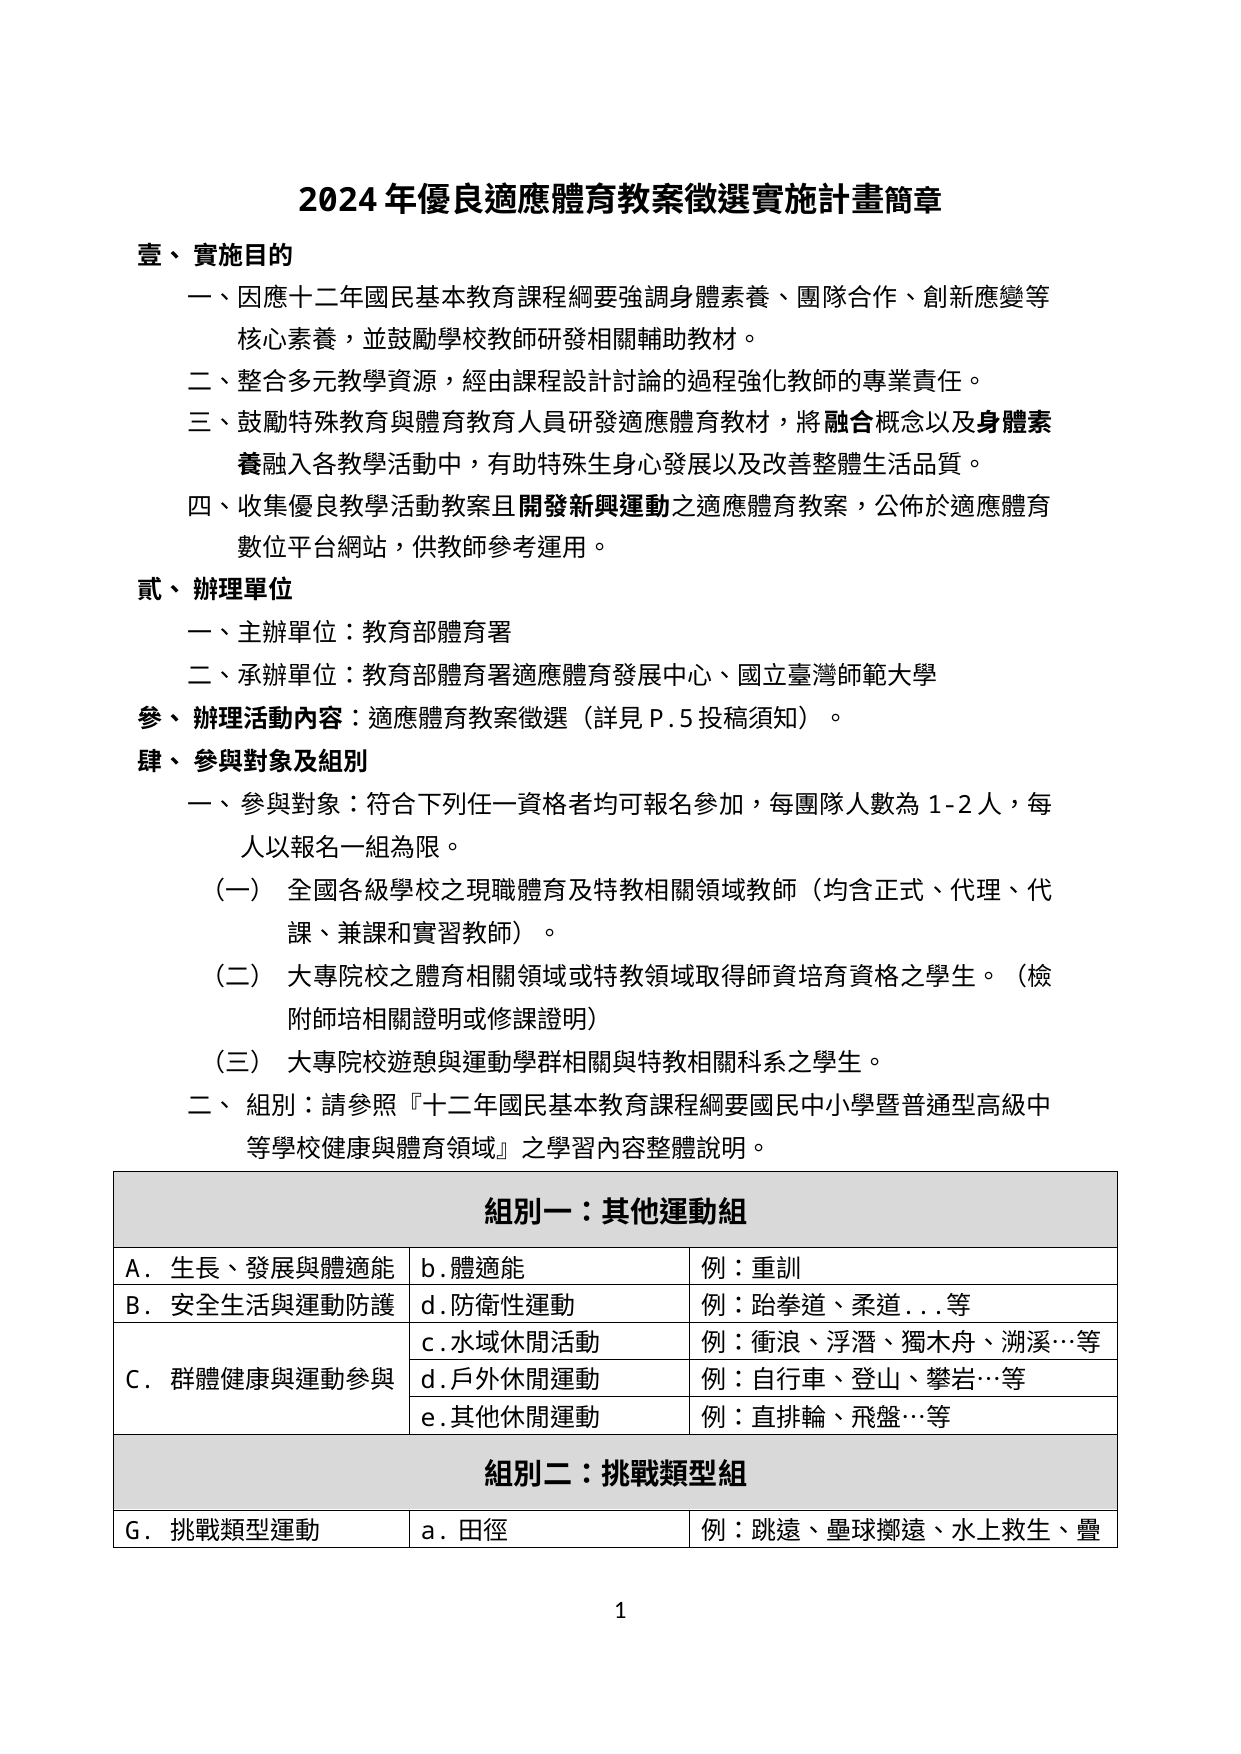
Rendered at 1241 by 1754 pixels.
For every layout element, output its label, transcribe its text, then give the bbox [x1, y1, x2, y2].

table_cell A. 生長、發展與體適能 [114, 1248, 409, 1284]
table_cell d.防衛性運動 [410, 1285, 689, 1322]
table_cell 例：自行車、登山、攀岩…等 [690, 1360, 1117, 1396]
text 2024年優良適應體育教案徵選實施計畫簡章 [187, 160, 1053, 235]
table_cell b.體適能 [410, 1248, 689, 1284]
table_cell 例：衝浪、浮潛、獨木舟、溯溪…等 [690, 1323, 1117, 1359]
table_cell d.戶外休閒運動 [410, 1360, 689, 1396]
table_cell 例：重訓 [690, 1248, 1117, 1284]
table_cell 例：跳遠、壘球擲遠、水上救生、疊 [690, 1511, 1117, 1547]
table_cell B. 安全生活與運動防護 [114, 1285, 409, 1322]
table_cell 例：直排輪、飛盤…等 [690, 1397, 1117, 1433]
table_cell c.水域休閒活動 [410, 1323, 689, 1359]
list 一、主辦單位：教育部體育署 [187, 612, 1053, 650]
table_cell C. 群體健康與運動參與 [114, 1323, 409, 1433]
table_cell 田徑 游泳 [410, 1511, 689, 1547]
table_cell e.其他休閒運動 [410, 1397, 689, 1433]
list 收集優良教學活動教案且開發新興運動之適應體育教案，公佈於適應體育數位平台網站，供教師參考運用。 [187, 486, 1053, 564]
list 全國各級學校之現職體育及特教相關領域教師（均含正式、代理、代課、兼課和實習教師）。 [237, 870, 1053, 951]
table_cell 組別二：挑戰類型組 [114, 1435, 1117, 1509]
list 參與對象：符合下列任一資格者均可報名參加，每團隊人數為1-2人，每人以報名一組為限。 [187, 784, 1053, 864]
list 實施目的 [187, 235, 1053, 272]
list 組別：請參照『十二年國民基本教育課程綱要國民中小學暨普通型高級中等學校健康與體育領域』之學習內容整體說明。 [187, 1085, 1053, 1166]
list 大專院校之體育相關領域或特教領域取得師資培育資格之學生。（檢附師培相關證明或修課證明） [237, 956, 1053, 1037]
list 參與對象及組別 [187, 741, 1053, 778]
list 因應十二年國民基本教育課程綱要強調身體素養、團隊合作、創新應變等核心素養，並鼓勵學校教師研發相關輔助教材。 [187, 278, 1053, 356]
table_header 組別一：其他運動組 [114, 1172, 1117, 1247]
list 鼓勵特殊教育與體育教育人員研發適應體育教材，將融合概念以及身體素養融入各教學活動中，有助特殊生身心發展以及改善整體生活品質。 [187, 403, 1053, 481]
list 大專院校遊憩與運動學群相關與特教相關科系之學生。 [237, 1042, 1053, 1079]
list 辦理活動內容：適應體育教案徵選（詳見P.5投稿須知）。 [187, 698, 1053, 736]
table_cell G. 挑戰類型運動 [114, 1511, 409, 1547]
table_cell 例：跆拳道、柔道...等 [690, 1285, 1117, 1322]
list 整合多元教學資源，經由課程設計討論的過程強化教師的專業責任。 [187, 361, 1053, 397]
list 二、承辦單位：教育部體育署適應體育發展中心、國立臺灣師範大學 [187, 655, 1053, 693]
list 辦理單位 [187, 569, 1053, 607]
